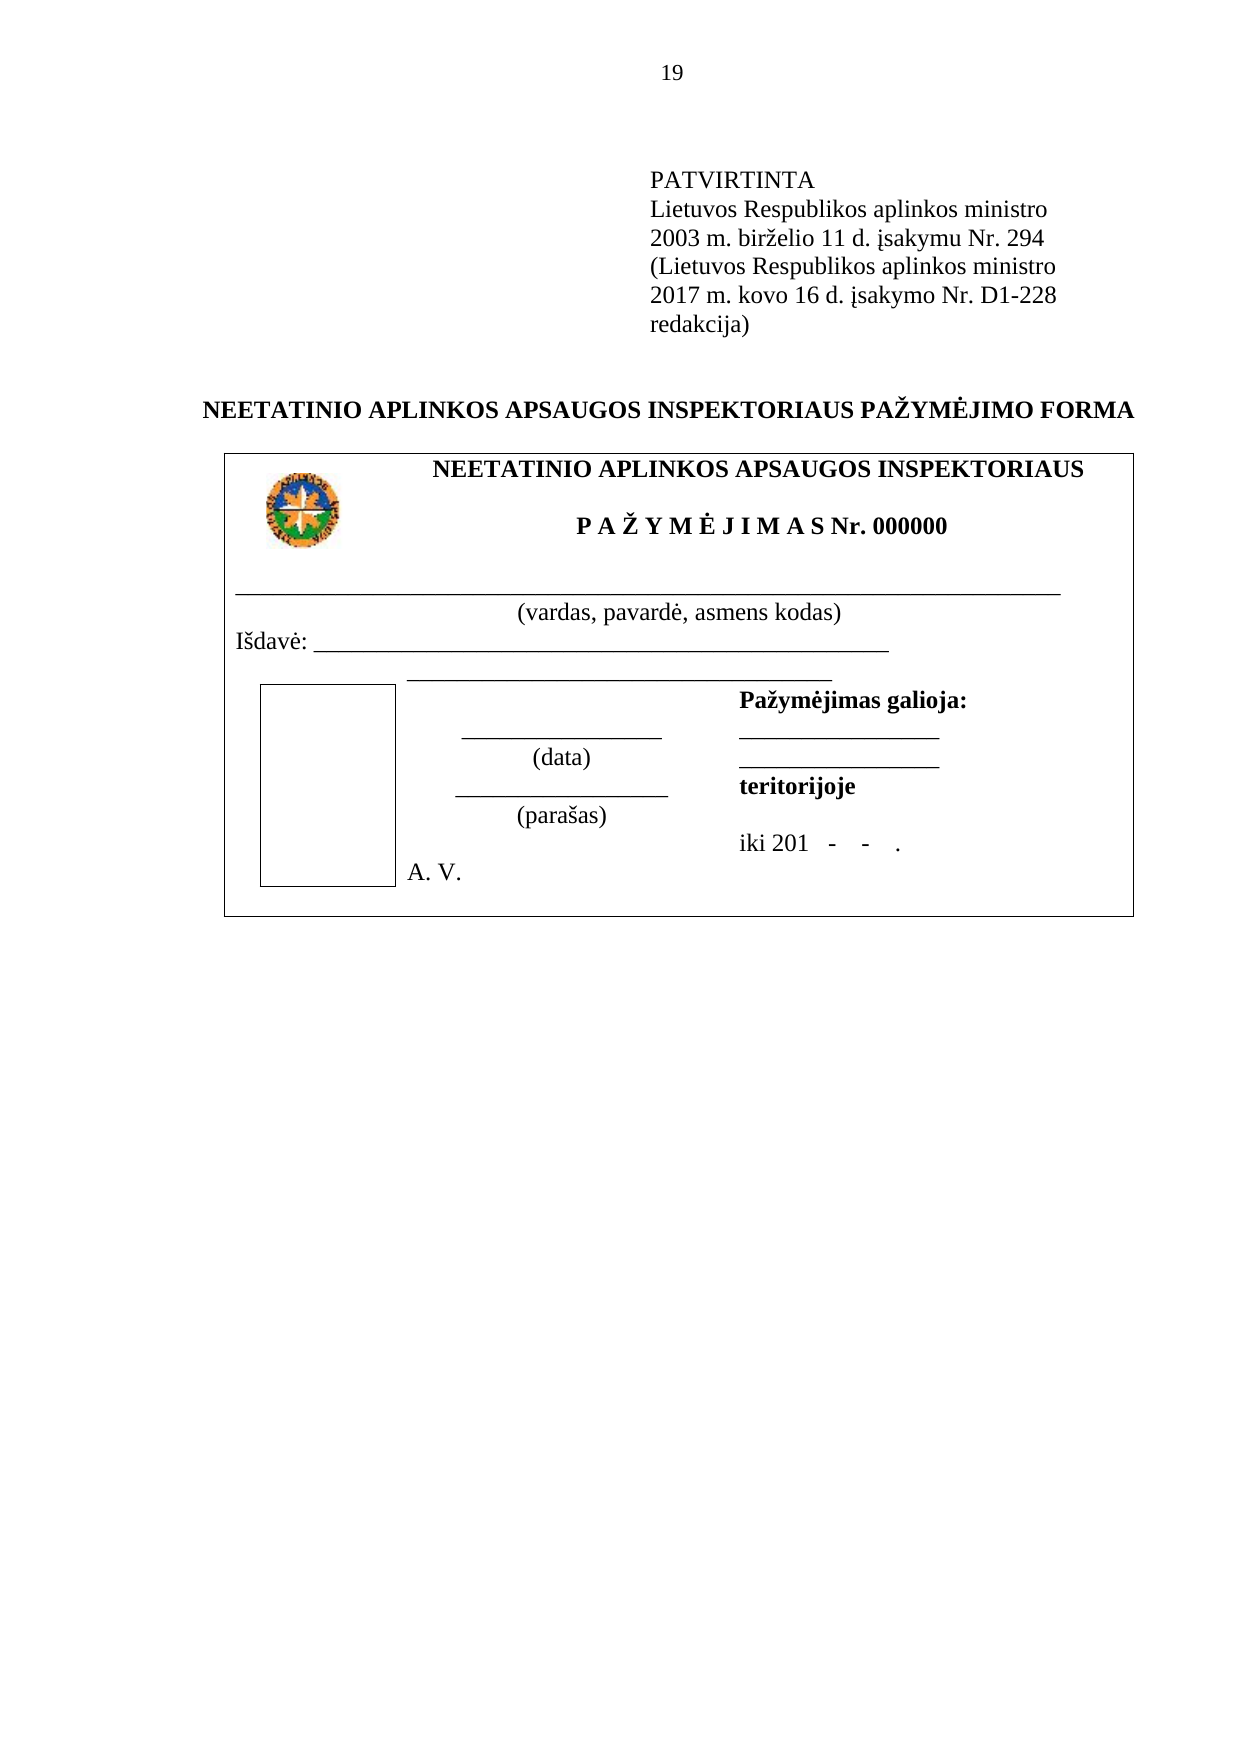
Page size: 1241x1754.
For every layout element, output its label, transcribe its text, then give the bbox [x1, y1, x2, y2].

table_cell [177, 569, 224, 655]
table_cell [1134, 655, 1181, 684]
text NEETATINIO APLINKOS APSAUGOS INSPEKTORIAUS PAŽYMĖJIMO FORMA [177, 395, 1167, 424]
text 2003 m. birželio 11 d. įsakymu Nr. 294 [650, 223, 1167, 251]
table_cell [1134, 684, 1181, 886]
table_cell [1134, 569, 1181, 655]
table_header [225, 454, 389, 569]
table_cell [225, 886, 396, 916]
table_cell [177, 684, 224, 886]
text Lietuvos Respublikos aplinkos ministro [650, 194, 1167, 223]
table_cell [728, 886, 1133, 916]
text PATVIRTINTA [650, 165, 1167, 194]
text (Lietuvos Respublikos aplinkos ministro [650, 251, 1167, 280]
table_header [177, 453, 224, 569]
table_cell Pažymėjimas galioja: ________________ ________________ teritorijoje iki 201 - - . [728, 684, 1133, 886]
table_cell [1134, 886, 1181, 916]
table_cell [260, 655, 396, 684]
table_cell [225, 655, 260, 684]
table_header NEETATINIO APLINKOS APSAUGOS INSPEKTORIAUS P A Ž Y M Ė J I M A S Nr. 000000 [389, 454, 1133, 569]
table_header [1134, 453, 1181, 569]
table_cell __________________________________________________________________ (vardas, pavardė, asmens kodas) Išdavė: ______________________________________________ [225, 569, 1133, 655]
table_cell [225, 684, 260, 886]
table_cell [177, 886, 224, 916]
table_cell [261, 685, 395, 886]
table_cell ________________ (data) _________________ (parašas) A. V. [396, 684, 728, 886]
table_cell __________________________________ [396, 655, 1133, 684]
table_cell [177, 655, 224, 684]
table_cell [396, 886, 728, 916]
text 2017 m. kovo 16 d. įsakymo Nr. D1-228 redakcija) [650, 280, 1167, 338]
